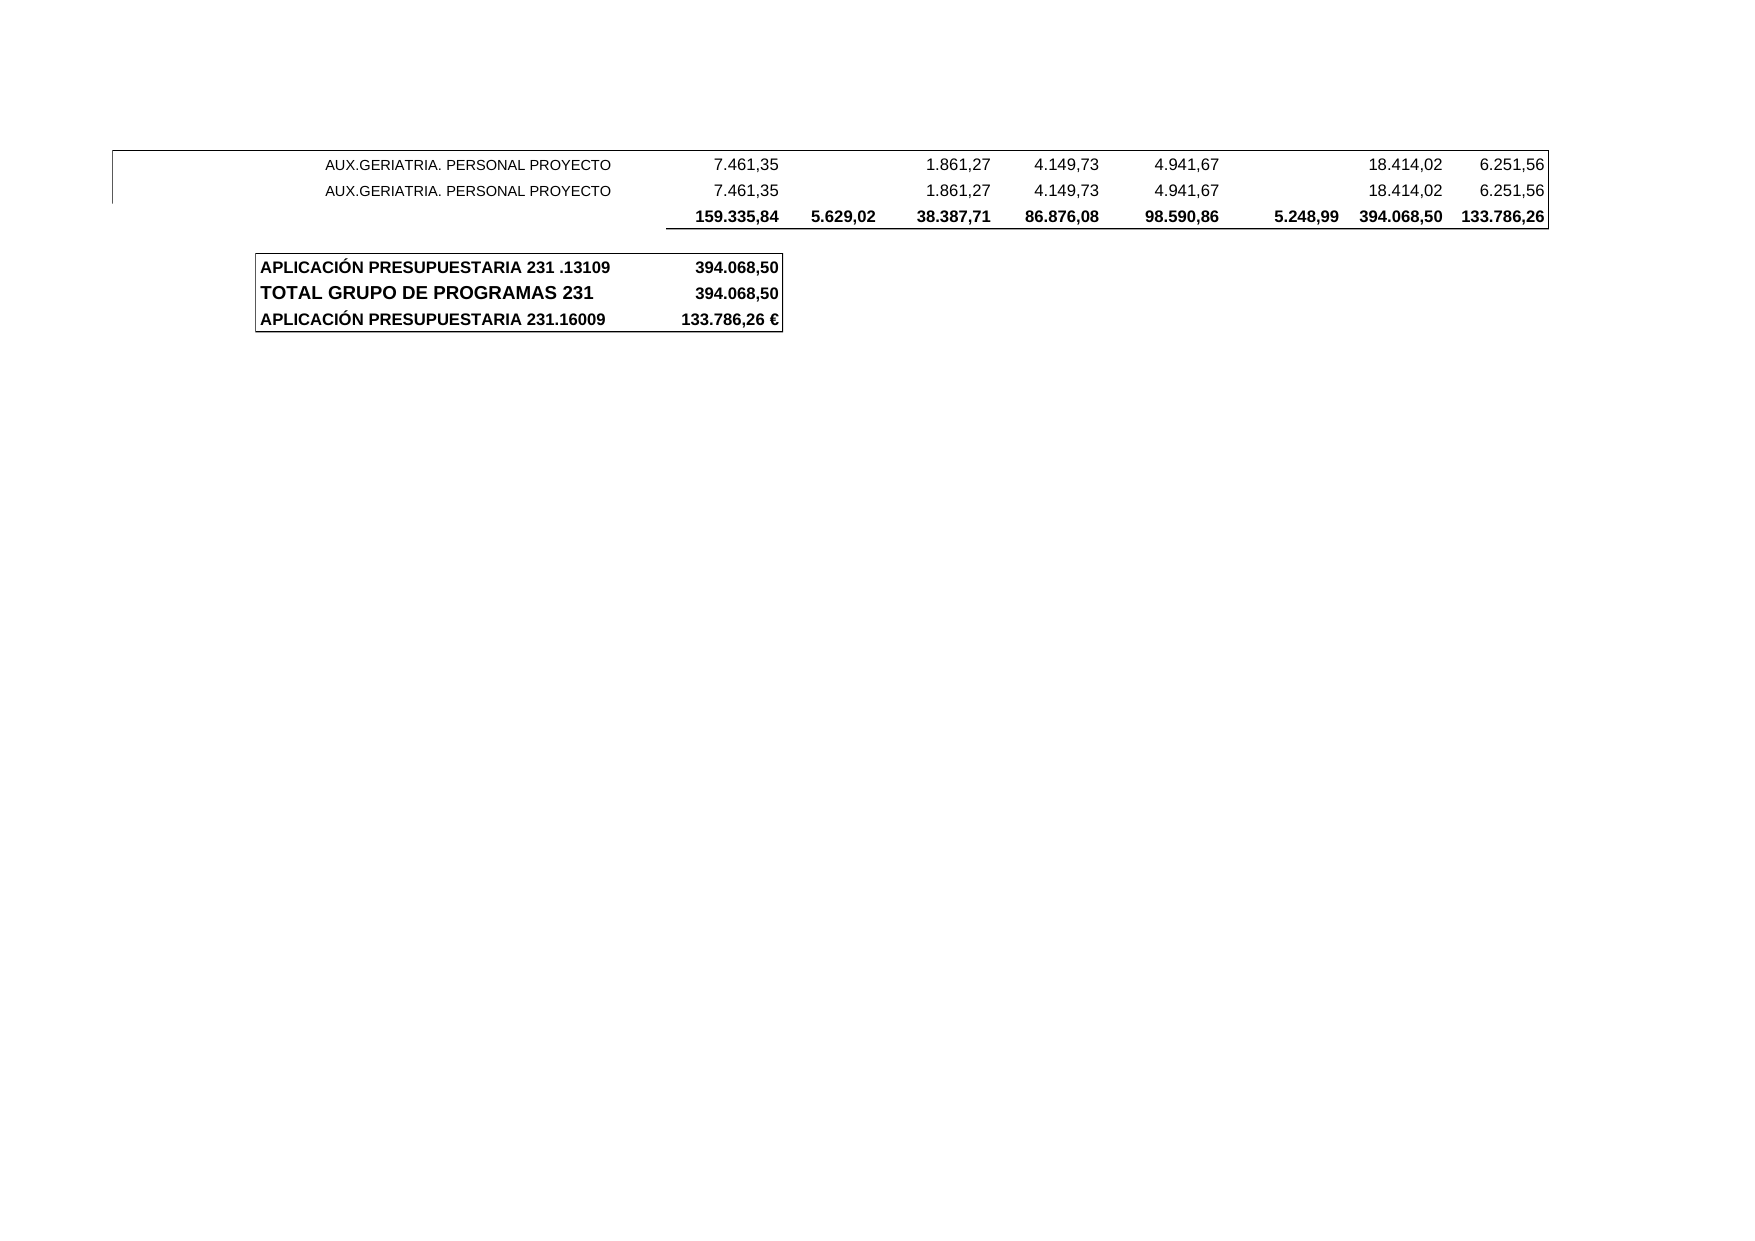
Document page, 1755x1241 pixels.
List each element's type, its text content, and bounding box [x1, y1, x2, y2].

text AUX.GERIATRIA. PERSONAL PROYECTO [325, 157, 667, 174]
text 4.941,67 [1154, 181, 1223, 200]
text 1.861,27 [926, 155, 994, 174]
text 7.461,35 [714, 181, 782, 200]
text 159.335,84 [695, 207, 782, 226]
text 5.248,99 [1274, 207, 1343, 226]
text 7.461,35 [714, 155, 782, 174]
text 1.861,27 [926, 181, 994, 200]
text 98.590,86 [1145, 207, 1223, 226]
text 133.786,26 € [681, 309, 782, 329]
text APLICACIÓN PRESUPUESTARIA 231.16009 [260, 309, 667, 329]
text 4.149,73 [1034, 181, 1103, 200]
text 394.068,50 [695, 258, 782, 277]
text 18.414,02 [1368, 181, 1446, 200]
text 5.629,02 [811, 207, 879, 226]
text 133.786,26 [1461, 207, 1548, 226]
text APLICACIÓN PRESUPUESTARIA 231 .13109 [260, 258, 667, 277]
text 86.876,08 [1025, 207, 1103, 226]
text AUX.GERIATRIA. PERSONAL PROYECTO [325, 183, 667, 199]
text 4.149,73 [1034, 155, 1103, 174]
text 394.068,50 [695, 284, 782, 303]
text TOTAL GRUPO DE PROGRAMAS 231 [260, 282, 667, 303]
text 38.387,71 [917, 207, 994, 226]
text 6.251,56 [1479, 155, 1548, 174]
text 6.251,56 [1479, 181, 1548, 200]
text 18.414,02 [1368, 155, 1446, 174]
text 394.068,50 [1359, 207, 1446, 226]
text 4.941,67 [1154, 155, 1223, 174]
